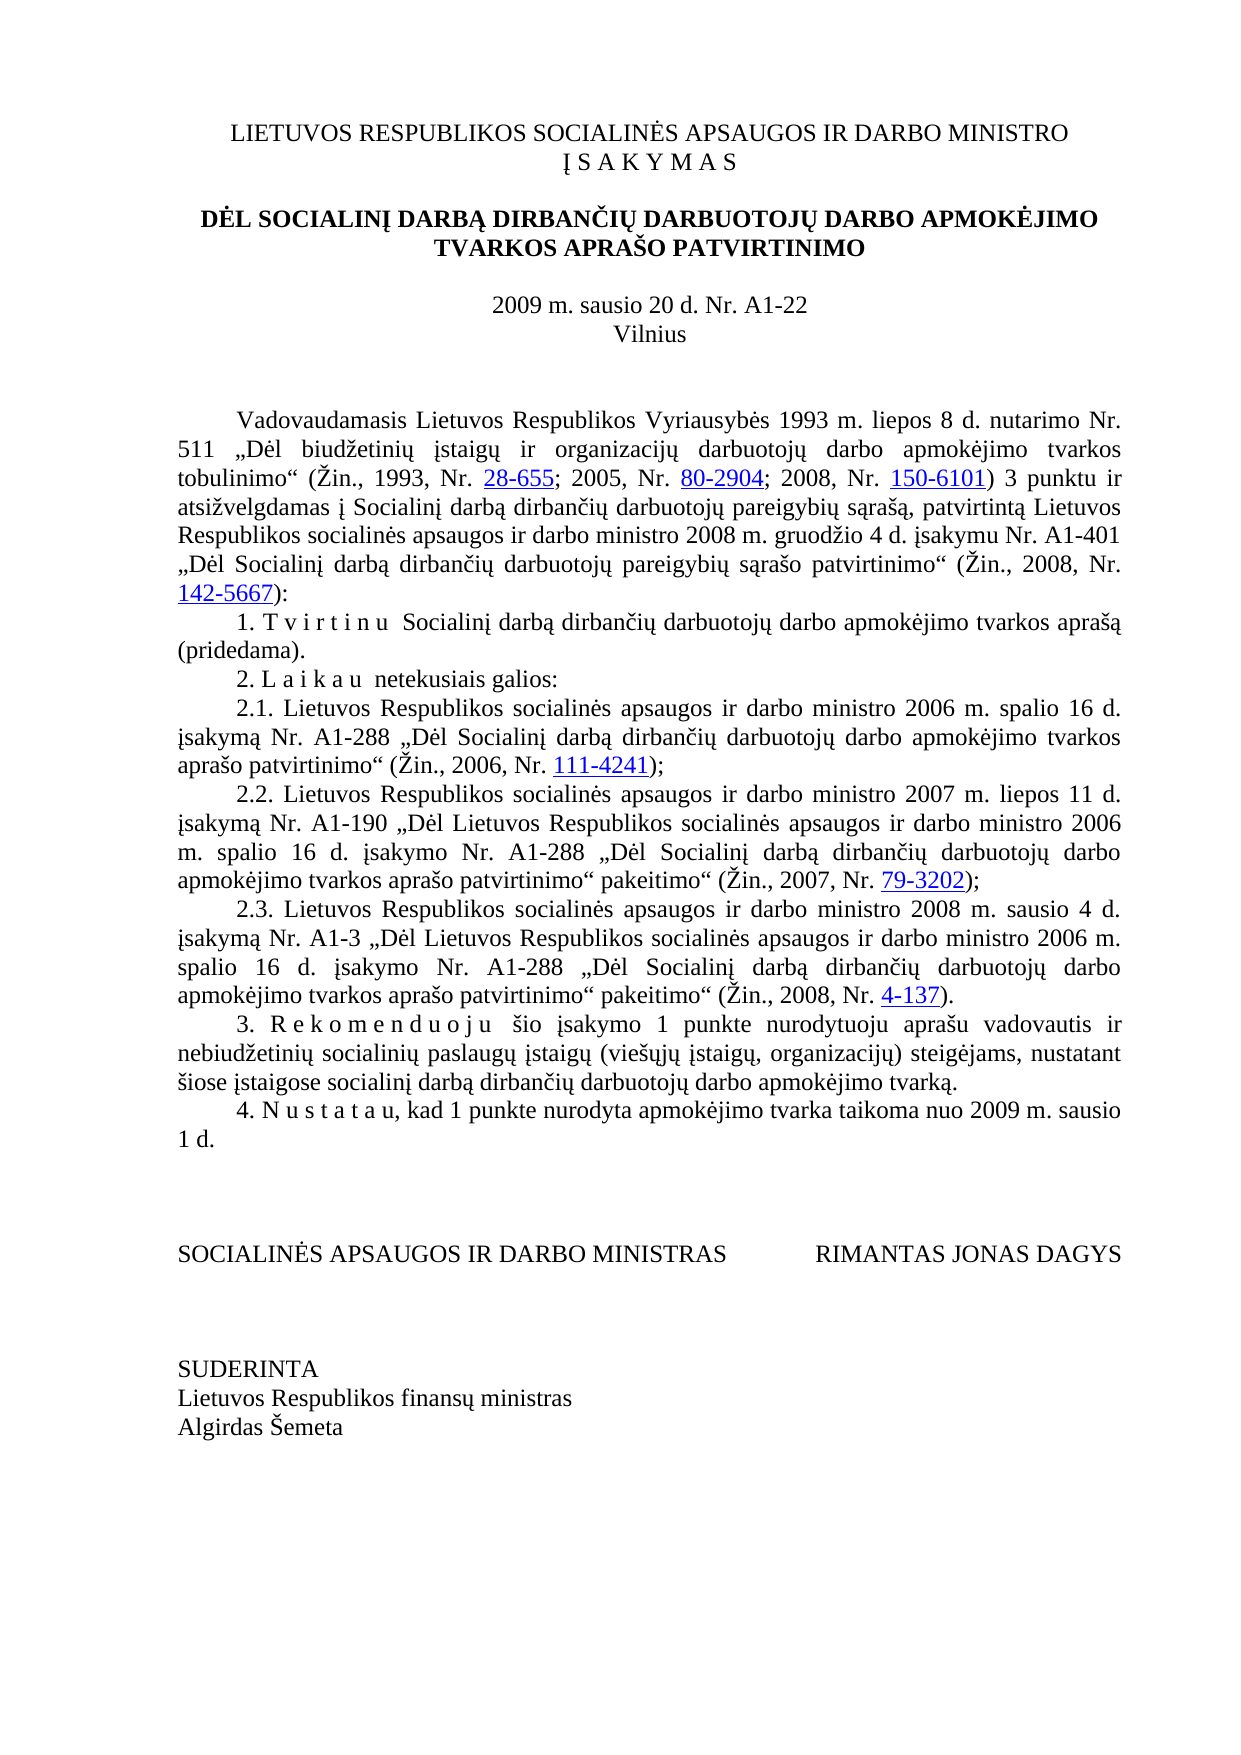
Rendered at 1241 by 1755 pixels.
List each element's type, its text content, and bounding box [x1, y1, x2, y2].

text 2.3. Lietuvos Respublikos socialinės apsaugos ir darbo ministro 2008 m. sausio 4 d. įsakymą Nr. A1-3 „Dėl Lietuvos Respublikos socialinės apsaugos ir darbo ministro 2006 m. spalio 16 d. įsakymo Nr. A1-288 „Dėl Socialinį darbą dirbančių darbuotojų darbo apmokėjimo tvarkos aprašo patvirtinimo“ pakeitimo“ (Žin., 2008, Nr. 4-137). [177, 894, 1122, 1009]
text DĖL SOCIALINĮ DARBĄ DIRBANČIŲ DARBUOTOJŲ DARBO APMOKĖJIMO TVARKOS APRAŠO PATVIRTINIMO [177, 204, 1122, 262]
text 2009 m. sausio 20 d. Nr. A1-22 [177, 291, 1122, 319]
text 4. Nustatau, kad 1 punkte nurodyta apmokėjimo tvarka taikoma nuo 2009 m. sausio 1 d. [177, 1096, 1122, 1153]
text 2.1. Lietuvos Respublikos socialinės apsaugos ir darbo ministro 2006 m. spalio 16 d. įsakymą Nr. A1-288 „Dėl Socialinį darbą dirbančių darbuotojų darbo apmokėjimo tvarkos aprašo patvirtinimo“ (Žin., 2006, Nr. 111-4241); [177, 693, 1122, 779]
text 2.2. Lietuvos Respublikos socialinės apsaugos ir darbo ministro 2007 m. liepos 11 d. įsakymą Nr. A1-190 „Dėl Lietuvos Respublikos socialinės apsaugos ir darbo ministro 2006 m. spalio 16 d. įsakymo Nr. A1-288 „Dėl Socialinį darbą dirbančių darbuotojų darbo apmokėjimo tvarkos aprašo patvirtinimo“ pakeitimo“ (Žin., 2007, Nr. 79-3202); [177, 779, 1122, 894]
text 2. Laikau netekusiais galios: [177, 664, 1122, 693]
text ĮSAKYMAS [177, 147, 1122, 176]
text Lietuvos Respublikos finansų ministras [177, 1383, 1122, 1412]
text LIETUVOS RESPUBLIKOS SOCIALINĖS APSAUGOS IR DARBO MINISTRO [177, 118, 1122, 147]
text Vadovaudamasis Lietuvos Respublikos Vyriausybės 1993 m. liepos 8 d. nutarimo Nr. 511 „Dėl biudžetinių įstaigų ir organizacijų darbuotojų darbo apmokėjimo tvarkos tobulinimo“ (Žin., 1993, Nr. 28-655; 2005, Nr. 80-2904; 2008, Nr. 150-6101) 3 punktu ir atsižvelgdamas į Socialinį darbą dirbančių darbuotojų pareigybių sąrašą, patvirtintą Lietuvos Respublikos socialinės apsaugos ir darbo ministro 2008 m. gruodžio 4 d. įsakymu Nr. A1-401 „Dėl Socialinį darbą dirbančių darbuotojų pareigybių sąrašo patvirtinimo“ (Žin., 2008, Nr. 142-5667): [177, 406, 1122, 607]
text Algirdas Šemeta [177, 1412, 1122, 1441]
text 1. Tvirtinu Socialinį darbą dirbančių darbuotojų darbo apmokėjimo tvarkos aprašą (pridedama). [177, 607, 1122, 664]
text SUDERINTA [177, 1354, 1122, 1383]
text SOCIALINĖS APSAUGOS IR DARBO MINISTRAS RIMANTAS JONAS DAGYS [177, 1239, 1122, 1268]
text Vilnius [177, 319, 1122, 348]
text 3. Rekomenduoju šio įsakymo 1 punkte nurodytuoju aprašu vadovautis ir nebiudžetinių socialinių paslaugų įstaigų (viešųjų įstaigų, organizacijų) steigėjams, nustatant šiose įstaigose socialinį darbą dirbančių darbuotojų darbo apmokėjimo tvarką. [177, 1009, 1122, 1096]
